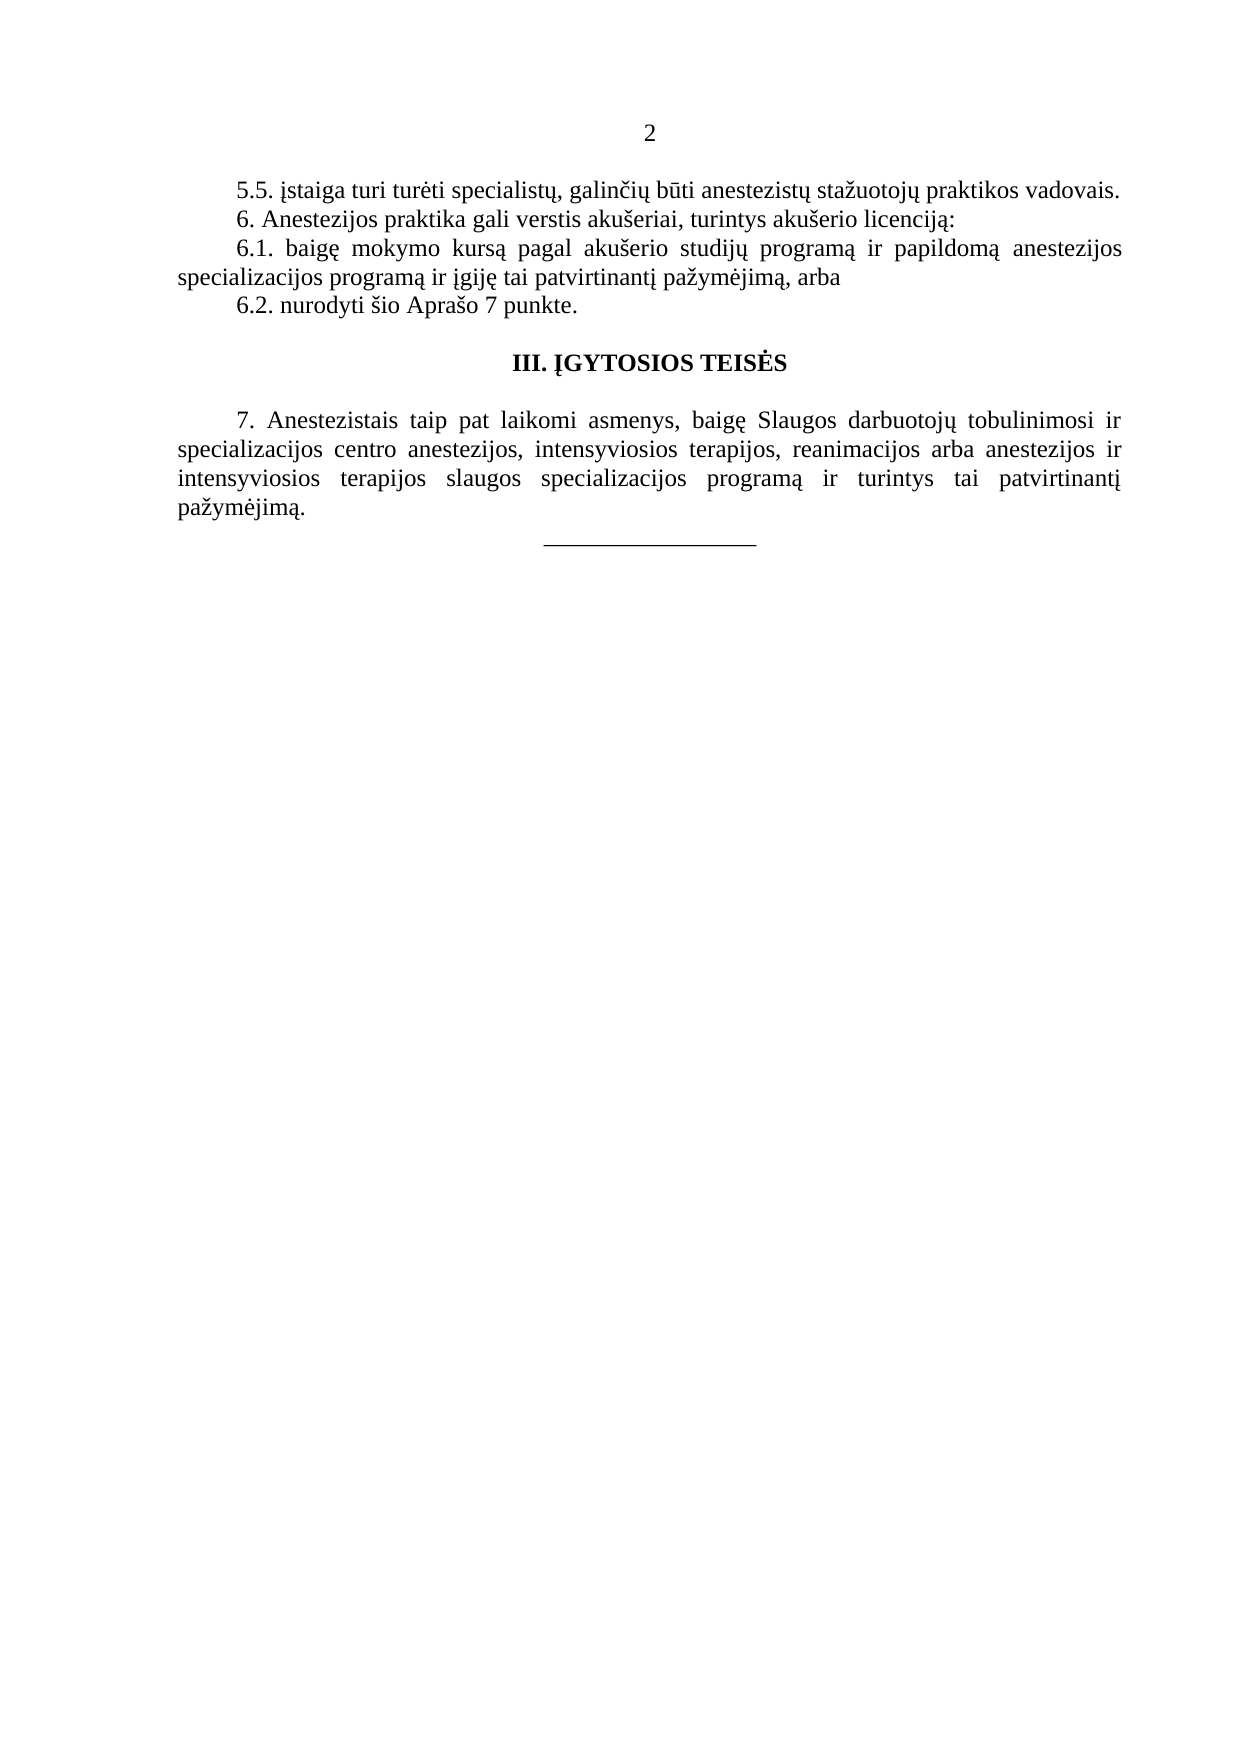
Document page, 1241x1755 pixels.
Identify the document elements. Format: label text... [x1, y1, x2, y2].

text III. ĮGYTOSIOS TEISĖS [177, 348, 1122, 377]
text 6.2. nurodyti šio Aprašo 7 punkte. [177, 291, 1122, 319]
text 5.5. įstaiga turi turėti specialistų, galinčių būti anestezistų stažuotojų praktikos vadovais. [177, 176, 1122, 204]
text 6.1. baigę mokymo kursą pagal akušerio studijų programą ir papildomą anestezijos specializacijos programą ir įgiję tai patvirtinantį pažymėjimą, arba [177, 233, 1122, 291]
text 7. Anestezistais taip pat laikomi asmenys, baigę Slaugos darbuotojų tobulinimosi ir specializacijos centro anestezijos, intensyviosios terapijos, reanimacijos arba anestezijos ir intensyviosios terapijos slaugos specializacijos programą ir turintys tai patvirtinantį pažymėjimą. [177, 406, 1122, 521]
text 6. Anestezijos praktika gali verstis akušeriai, turintys akušerio licenciją: [177, 204, 1122, 233]
text _________________ [177, 521, 1122, 549]
